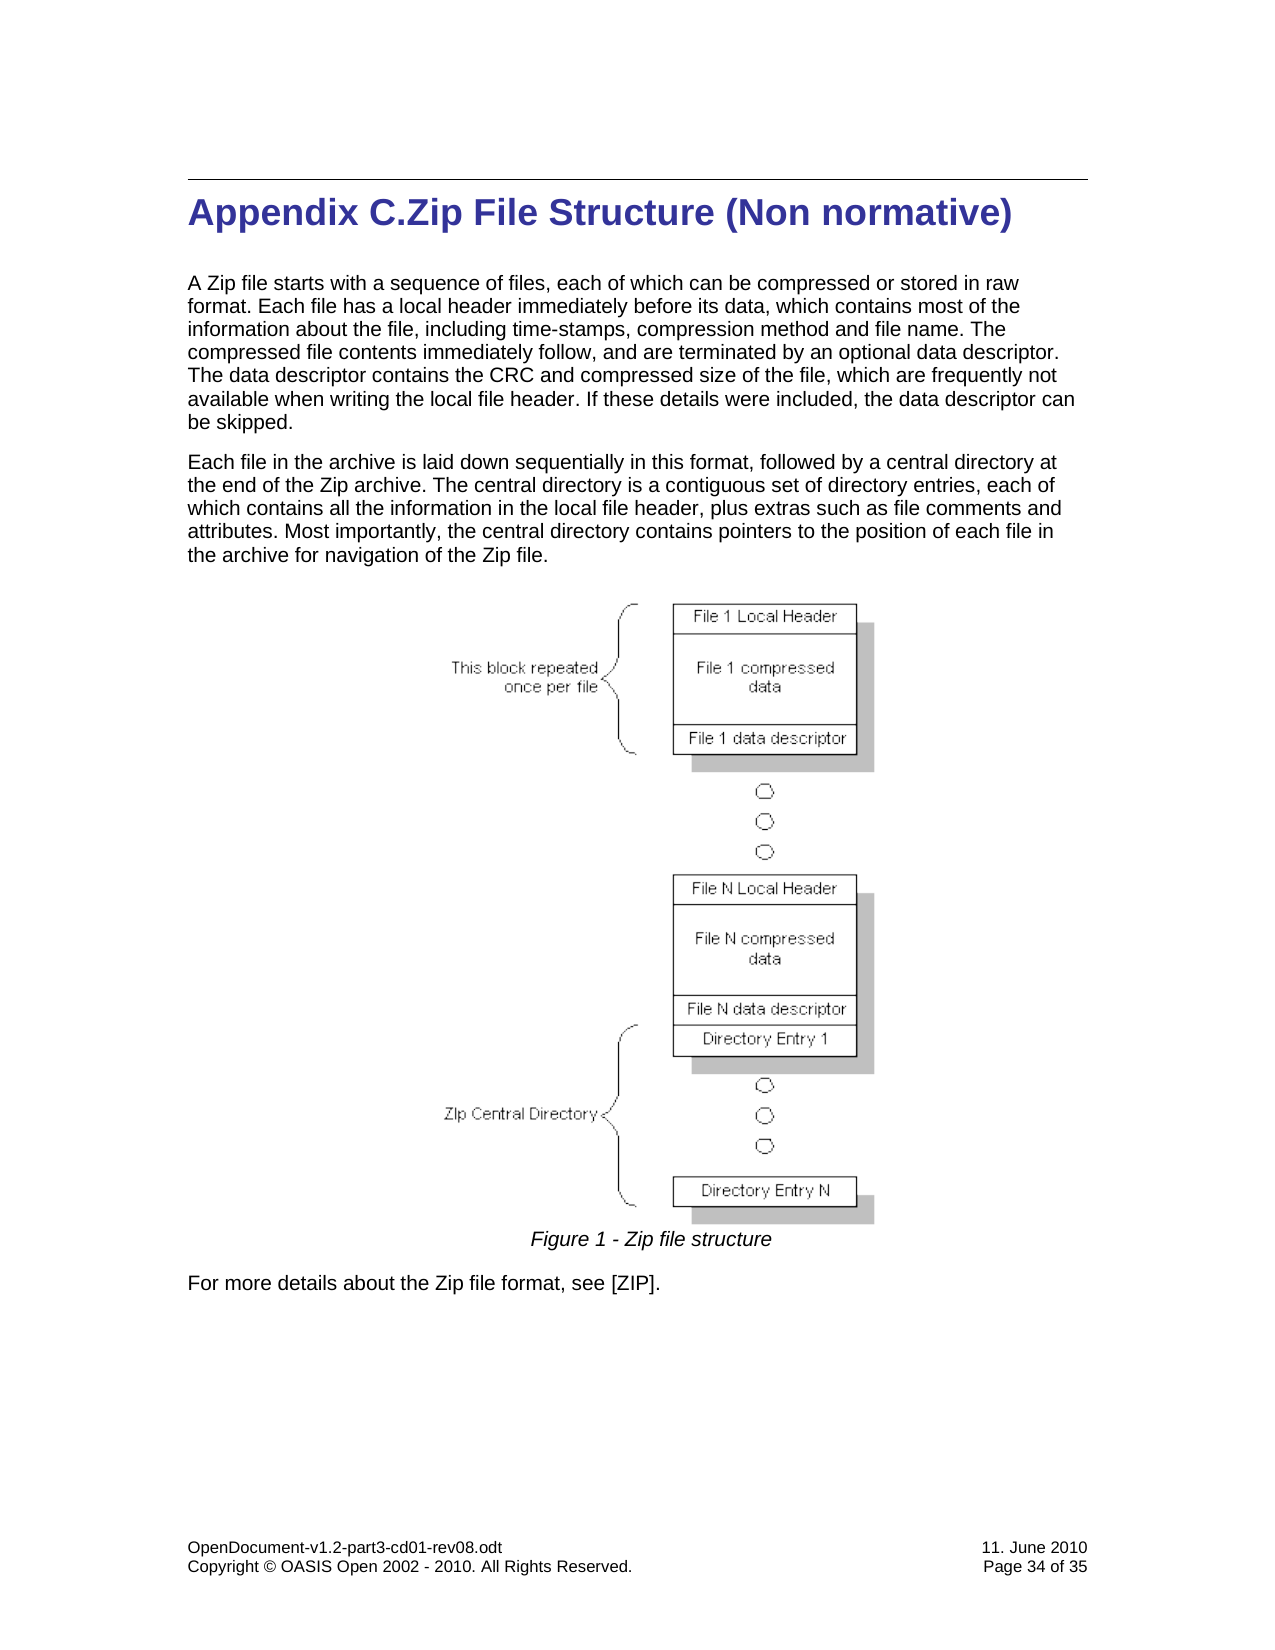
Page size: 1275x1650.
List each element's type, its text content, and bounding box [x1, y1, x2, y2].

text A Zip file starts with a sequence of files, each of which can be compressed or stored in raw format. Each file has a local header immediately before its data, which contains most of the information about the file, including time-stamps, compression method and file name. The compressed file contents immediately follow, and are terminated by an optional data descriptor. The data descriptor contains the CRC and compressed size of the file, which are frequently not available when writing the local file header. If these details were included, the data descriptor can be skipped. [187, 271, 1088, 434]
text Figure 1 - Zip file structure [427, 1228, 877, 1251]
picture [427, 600, 878, 1228]
text Each file in the archive is laid down sequentially in this format, followed by a central directory at the end of the Zip archive. The central directory is a contiguous set of directory entries, each of which contains all the information in the local file header, plus extras such as file comments and attributes. Most importantly, the central directory contains pointers to the position of each file in the archive for navigation of the Zip file. [187, 451, 1088, 567]
text For more details about the Zip file format, see [ZIP]. [187, 1272, 1088, 1295]
